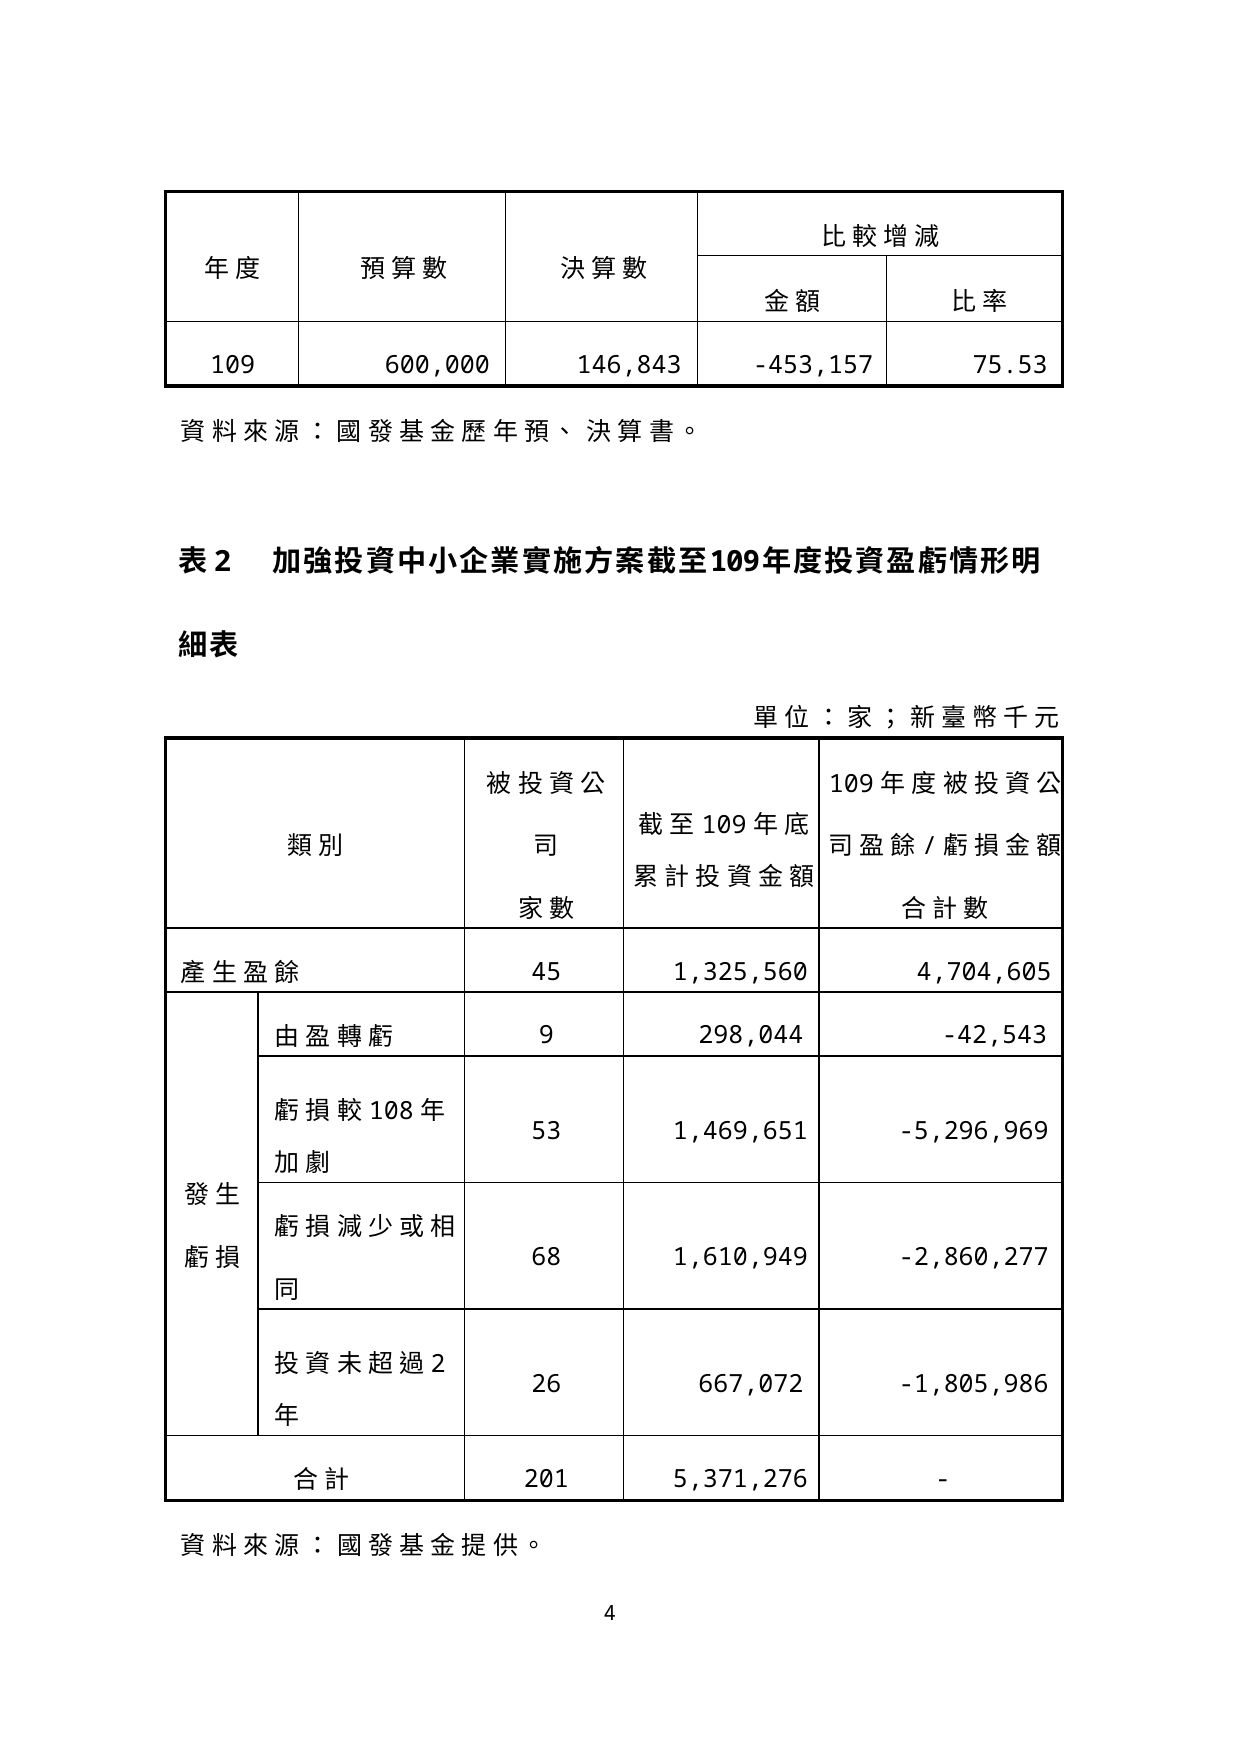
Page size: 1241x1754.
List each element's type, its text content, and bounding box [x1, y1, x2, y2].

table_cell 667,072 [624, 1310, 818, 1435]
text 資料來源：國發基金提供。 [177, 1502, 1092, 1564]
table_cell -1,805,986 [820, 1310, 1061, 1435]
table_header 預算數 [299, 193, 505, 321]
text 單位：家；新臺幣千元 [236, 674, 1063, 736]
table_cell 600,000 [299, 322, 505, 384]
table_cell 5,371,276 [624, 1436, 818, 1499]
table_cell -42,543 [820, 993, 1061, 1055]
table_cell 146,843 [506, 322, 697, 384]
table_header 截至109年底 累計投資金額 [624, 740, 818, 927]
table_cell 45 [465, 929, 623, 991]
table_cell 1,469,651 [624, 1057, 818, 1182]
table_cell 投資未超過2年 [259, 1310, 464, 1435]
table_cell 298,044 [624, 993, 818, 1055]
table_cell 金額 [698, 256, 886, 321]
table_cell -5,296,969 [820, 1057, 1061, 1182]
text 表2 加強投資中小企業實施方案截至109年度投資盈虧情形明細表 [177, 476, 1063, 663]
table_cell 4,704,605 [820, 929, 1061, 991]
table_cell 虧損減少或相同 [259, 1183, 464, 1308]
table_cell 1,325,560 [624, 929, 818, 991]
table_cell - [820, 1436, 1061, 1499]
table_header 109年度被投資公司盈餘/虧損金額合計數 [820, 740, 1061, 927]
table_cell -2,860,277 [820, 1183, 1061, 1308]
table_cell 發生 虧損 [167, 993, 257, 1435]
text 資料來源：國發基金歷年預、決算書。 [177, 387, 1078, 450]
table_cell 109 [167, 322, 298, 384]
table_cell 75.53 [887, 322, 1061, 384]
table_cell 虧損較108年加劇 [259, 1057, 464, 1182]
table_cell 9 [465, 993, 623, 1055]
table_cell 53 [465, 1057, 623, 1182]
table_cell 合計 [167, 1436, 464, 1499]
table_cell -453,157 [698, 322, 886, 384]
table_header 年度 [167, 193, 298, 321]
table_header 被投資公司 家數 [465, 740, 623, 927]
table_cell 由盈轉虧 [259, 993, 464, 1055]
table_cell 68 [465, 1183, 623, 1308]
table_header 類別 [167, 740, 464, 927]
table_header 決算數 [506, 193, 697, 321]
table_cell 1,610,949 [624, 1183, 818, 1308]
table_cell 比率 [887, 256, 1061, 321]
table_header 比較增減 [698, 193, 1061, 255]
table_cell 201 [465, 1436, 623, 1499]
table_cell 產生盈餘 [167, 929, 464, 991]
table_cell 26 [465, 1310, 623, 1435]
